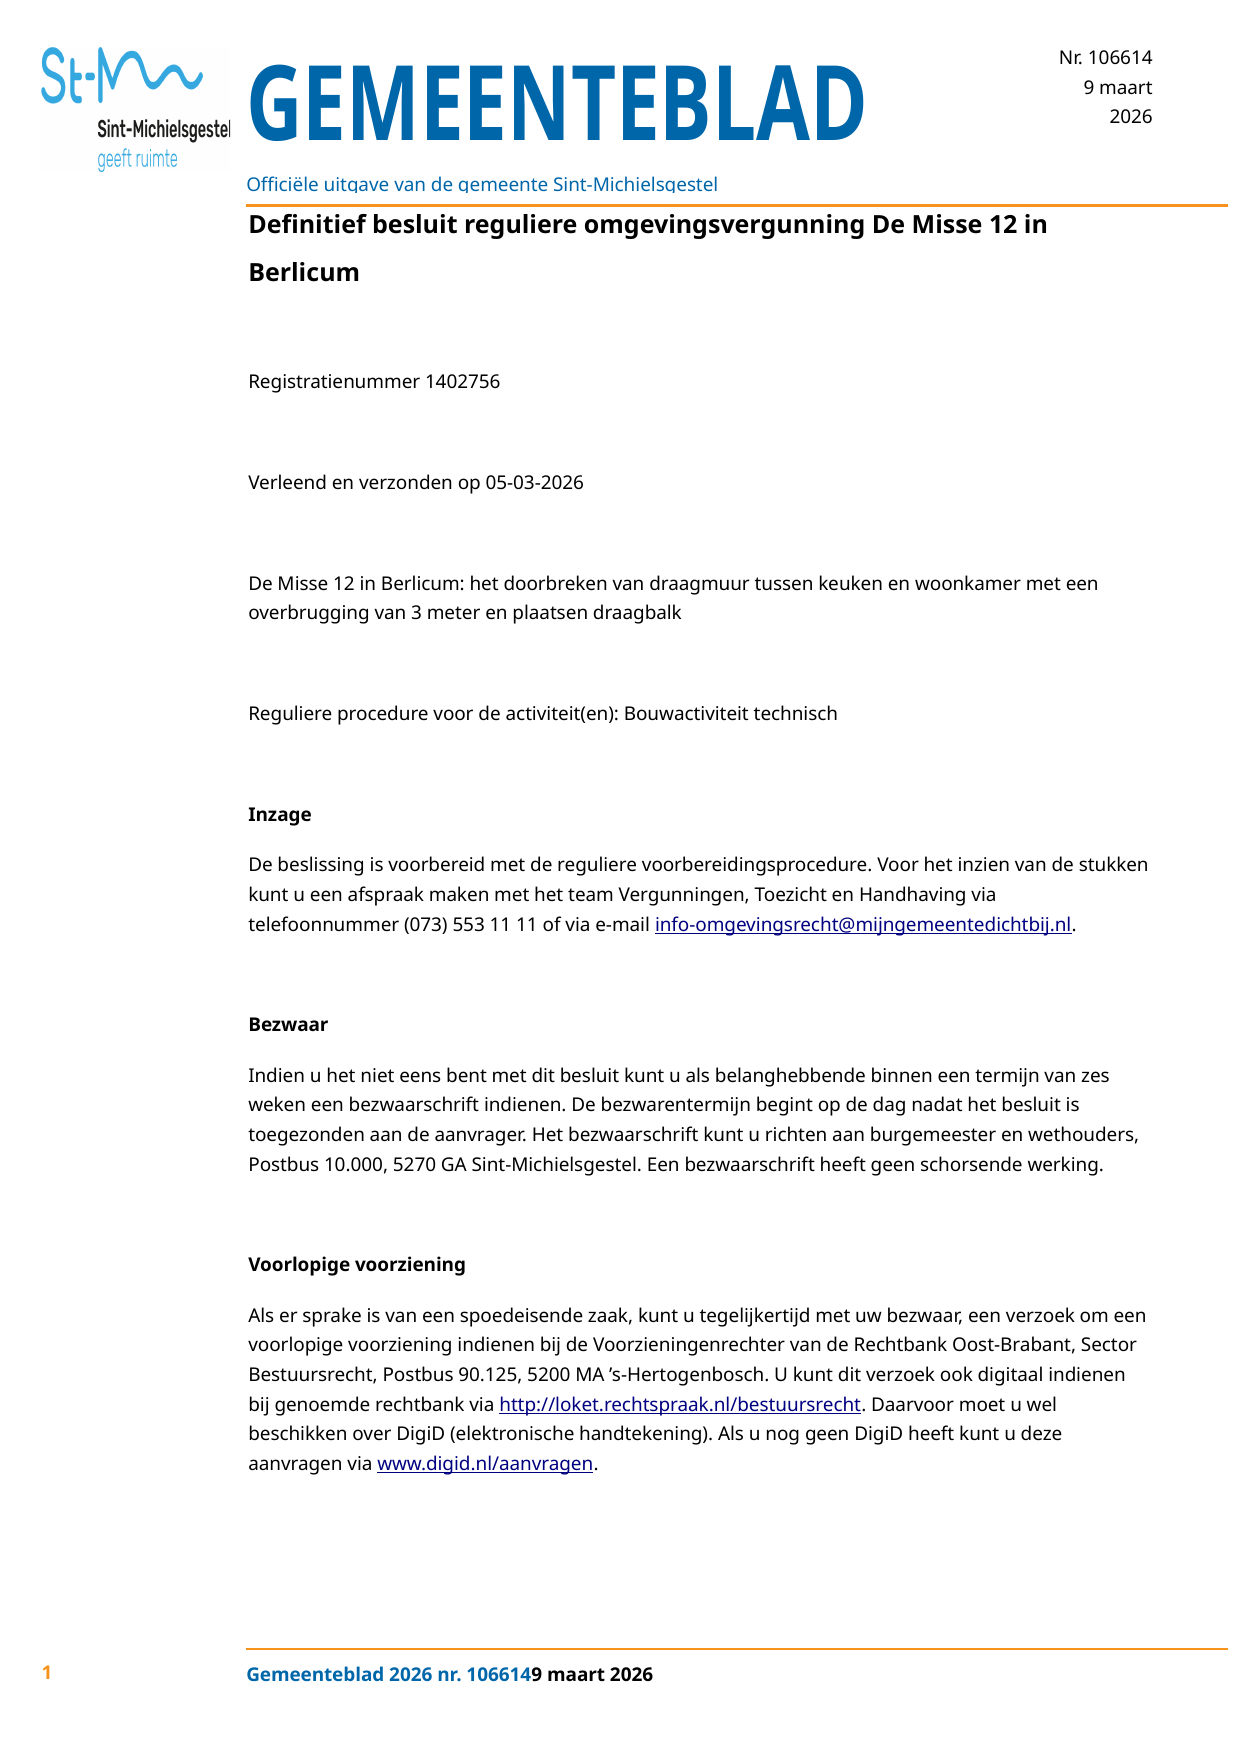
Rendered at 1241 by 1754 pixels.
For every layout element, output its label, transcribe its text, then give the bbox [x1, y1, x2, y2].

text De Misse 12 in Berlicum: het doorbreken van draagmuur tussen keuken en woonkamer met een overbrugging van 3 meter en plaatsen draagbalk [248, 570, 1152, 625]
text De beslissing is voorbereid met de reguliere voorbereidingsprocedure. Voor het inzien van de stukken kunt u een afspraak maken met het team Vergunningen, Toezicht en Handhaving via telefoonnummer (073) 553 11 11 of via e-mail info-omgevingsrecht@mijngemeentedichtbij.nl. [248, 852, 1152, 937]
text Voorlopige voorziening [248, 1252, 1152, 1277]
text Bezwaar [248, 1012, 1152, 1037]
text Reguliere procedure voor de activiteit(en): Bouwactiviteit technisch [248, 700, 1152, 726]
text Registratienummer 1402756 [248, 368, 1152, 394]
text Indien u het niet eens bent met dit besluit kunt u als belanghebbende binnen een termijn van zes weken een bezwaarschrift indienen. De bezwarentermijn begint op de dag nadat het besluit is toegezonden aan de aanvrager. Het bezwaarschrift kunt u richten aan burgemeester en wethouders, Postbus 10.000, 5270 GA Sint-Michielsgestel. Een bezwaarschrift heeft geen schorsende werking. [248, 1062, 1152, 1177]
picture [41, 47, 231, 172]
text Inzage [248, 801, 1152, 827]
text Verleend en verzonden op 05-03-2026 [248, 469, 1152, 495]
text Als er sprake is van een spoedeisende zaak, kunt u tegelijkertijd met uw bezwaar, een verzoek om een voorlopige voorziening indienen bij de Voorzieningenrechter van de Rechtbank Oost-Brabant, Sector Bestuursrecht, Postbus 90.125, 5200 MA ’s-Hertogenbosch. U kunt dit verzoek ook digitaal indienen bij genoemde rechtbank via http://loket.rechtspraak.nl/bestuursrecht. Daarvoor moet u wel beschikken over DigiD (elektronische handtekening). Als u nog geen DigiD heeft kunt u deze aanvragen via www.digid.nl/aanvragen. [248, 1302, 1152, 1476]
text Definitief besluit reguliere omgevingsvergunning De Misse 12 in Berlicum [248, 207, 1152, 288]
